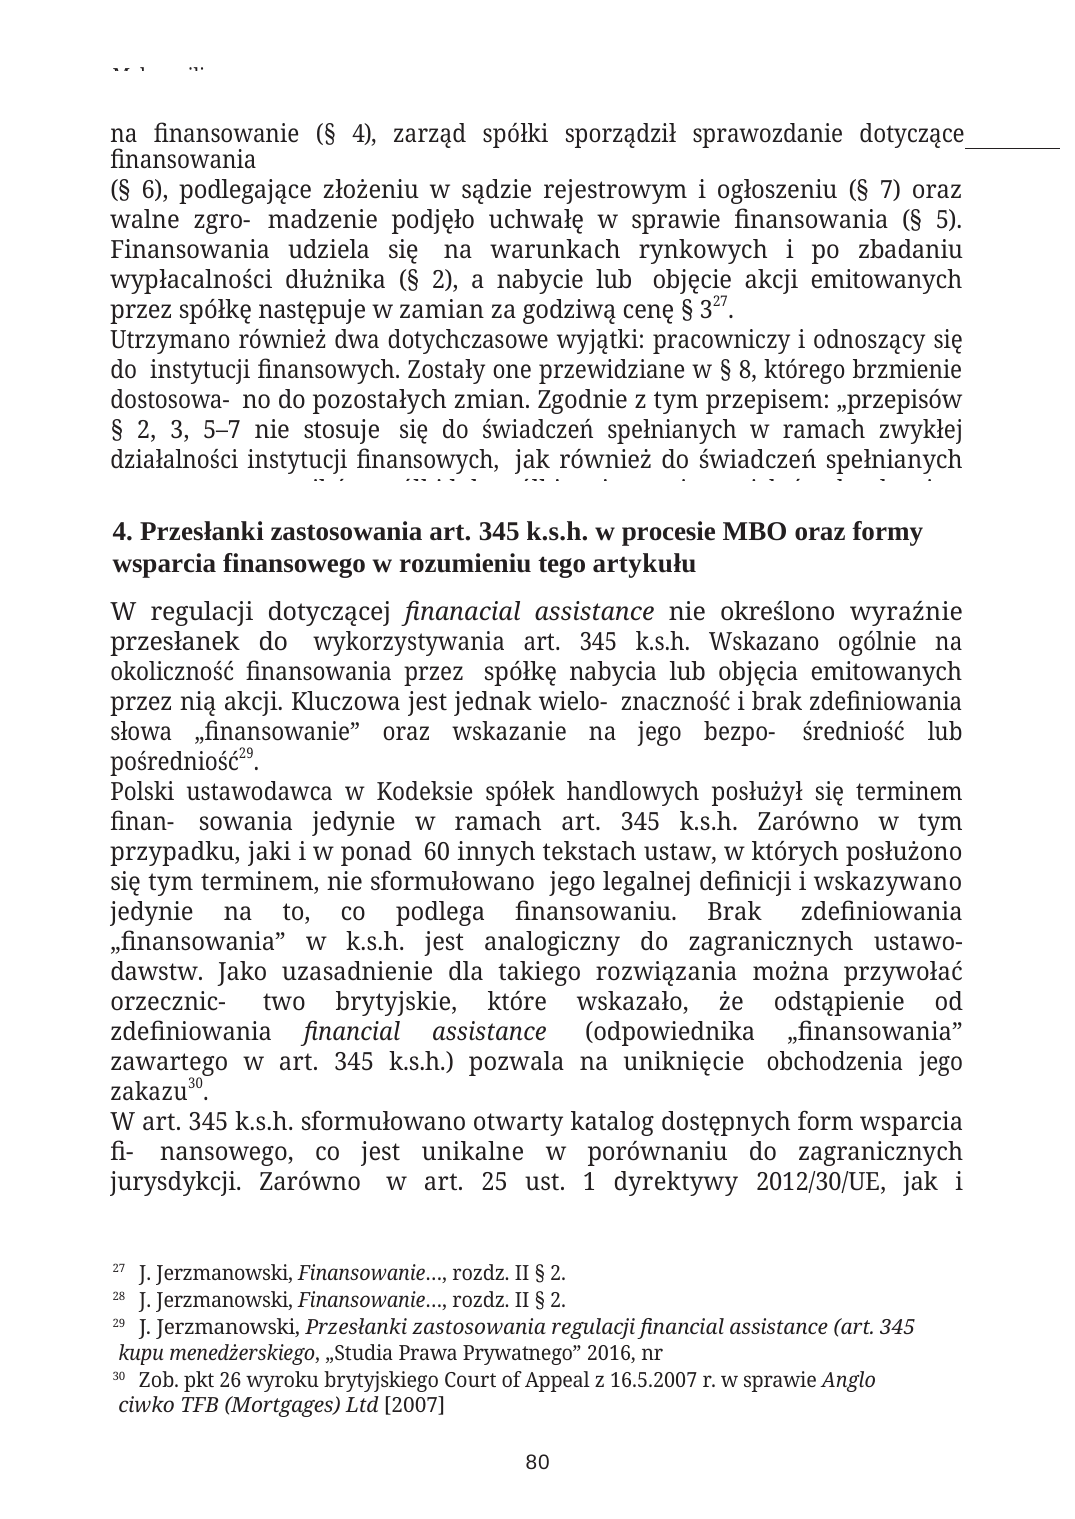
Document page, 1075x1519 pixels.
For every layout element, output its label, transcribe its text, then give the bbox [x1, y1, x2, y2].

text 29 [112, 1316, 126, 1331]
text Maksymilian Jabłecki [112, 64, 293, 71]
text Polski ustawodawca w Kodeksie spółek handlowych posłużył się terminem finan- sowania jedynie w ramach art. 345 k.s.h. Zarówno w tym przypadku, jaki i w ponad 60 innych tekstach ustaw, w których posłużono się tym terminem, nie sformułowano jego legalnej definicji i wskazywano jedynie na to, co podlega finansowaniu. Brak zdefiniowania „finansowania” w k.s.h. jest analogiczny do zagranicznych ustawo- dawstw. Jako uzasadnienie dla takiego rozwiązania można przywołać orzecznic- two brytyjskie, które wskazało, że odstąpienie od zdefiniowania financial assistance (odpowiednika „finansowania” zawartego w art. 345 k.s.h.) pozwala na uniknięcie obchodzenia jego zakazu30. [110, 776, 963, 1106]
text 4. Przesłanki zastosowania art. 345 k.s.h. w procesie MBO oraz formy [112, 518, 965, 546]
text J. Jerzmanowski, Finansowanie…, rozdz. II § 2. [139, 1285, 964, 1312]
text ciwko TFB (Mortgages) Ltd [2007] BCC 407. [118, 1394, 486, 1419]
text J. Jerzmanowski, Finansowanie…, rozdz. II § 2. [139, 1262, 964, 1285]
text 30 [112, 1368, 126, 1383]
text W art. 345 k.s.h. sformułowano otwarty katalog dostępnych form wsparcia fi- nansowego, co jest unikalne w porównaniu do zagranicznych jurysdykcji. Zarówno w art. 25 ust. 1 dyrektywy 2012/30/UE, jak i ustawodawstwach krajowych innych państw członkowskich posłużono się zamkniętym katalogiem, wymieniając kon- kretne formy finansowania. Jedynie w państwach, w których – odmiennie niż w Pol- sce – wprowadzono generalny zakaz financial assistance, posłużono się katalogiem [110, 1106, 963, 1199]
text kupu menedżerskiego, „Studia Prawa Prywatnego” 2016, nr 2, s. 17. [118, 1342, 672, 1367]
text W regulacji dotyczącej finanacial assistance nie określono wyraźnie przesłanek do wykorzystywania art. 345 k.s.h. Wskazano ogólnie na okoliczność finansowania przez spółkę nabycia lub objęcia emitowanych przez nią akcji. Kluczowa jest jednak wielo- znaczność i brak zdefiniowania słowa „finansowanie” oraz wskazanie na jego bezpo- średniość lub pośredniość29. [110, 596, 963, 776]
text na finansowanie (§ 4), zarząd spółki sporządził sprawozdanie dotyczące finansowania [110, 122, 965, 174]
text 80 [525, 1450, 551, 1474]
text J. Jerzmanowski, Przesłanki zastosowania regulacji financial assistance (art. 345 KSH) w procesie wy- [139, 1312, 964, 1342]
text Utrzymano również dwa dotychczasowe wyjątki: pracowniczy i odnoszący się do instytucji finansowych. Zostały one przewidziane w § 8, którego brzmienie dostosowa- no do pozostałych zmian. Zgodnie z tym przepisem: „przepisów § 2, 3, 5–7 nie stosuje się do świadczeń spełnianych w ramach zwykłej działalności instytucji finansowych, jak również do świadczeń spełnianych na rzecz pracowników spółki lub spółki z nią powiązanej, których celem jest ułatwienie nabycia lub objęcia emitowanych przez spół- kę akcji”28. [110, 324, 963, 481]
text 27 [112, 1261, 126, 1276]
text wsparcia finansowego w rozumieniu tego artykułu [112, 547, 965, 578]
text Zob. pkt 26 wyroku brytyjskiego Court of Appeal z 16.5.2007 r. w sprawie Anglo Petroleum Ltd prze- [139, 1369, 965, 1394]
text (§ 6), podlegające złożeniu w sądzie rejestrowym i ogłoszeniu (§ 7) oraz walne zgro- madzenie podjęło uchwałę w sprawie finansowania (§ 5). Finansowania udziela się na warunkach rynkowych i po zbadaniu wypłacalności dłużnika (§ 2), a nabycie lub objęcie akcji emitowanych przez spółkę następuje w zamian za godziwą cenę § 327. [110, 174, 963, 324]
text 28 [112, 1289, 126, 1303]
